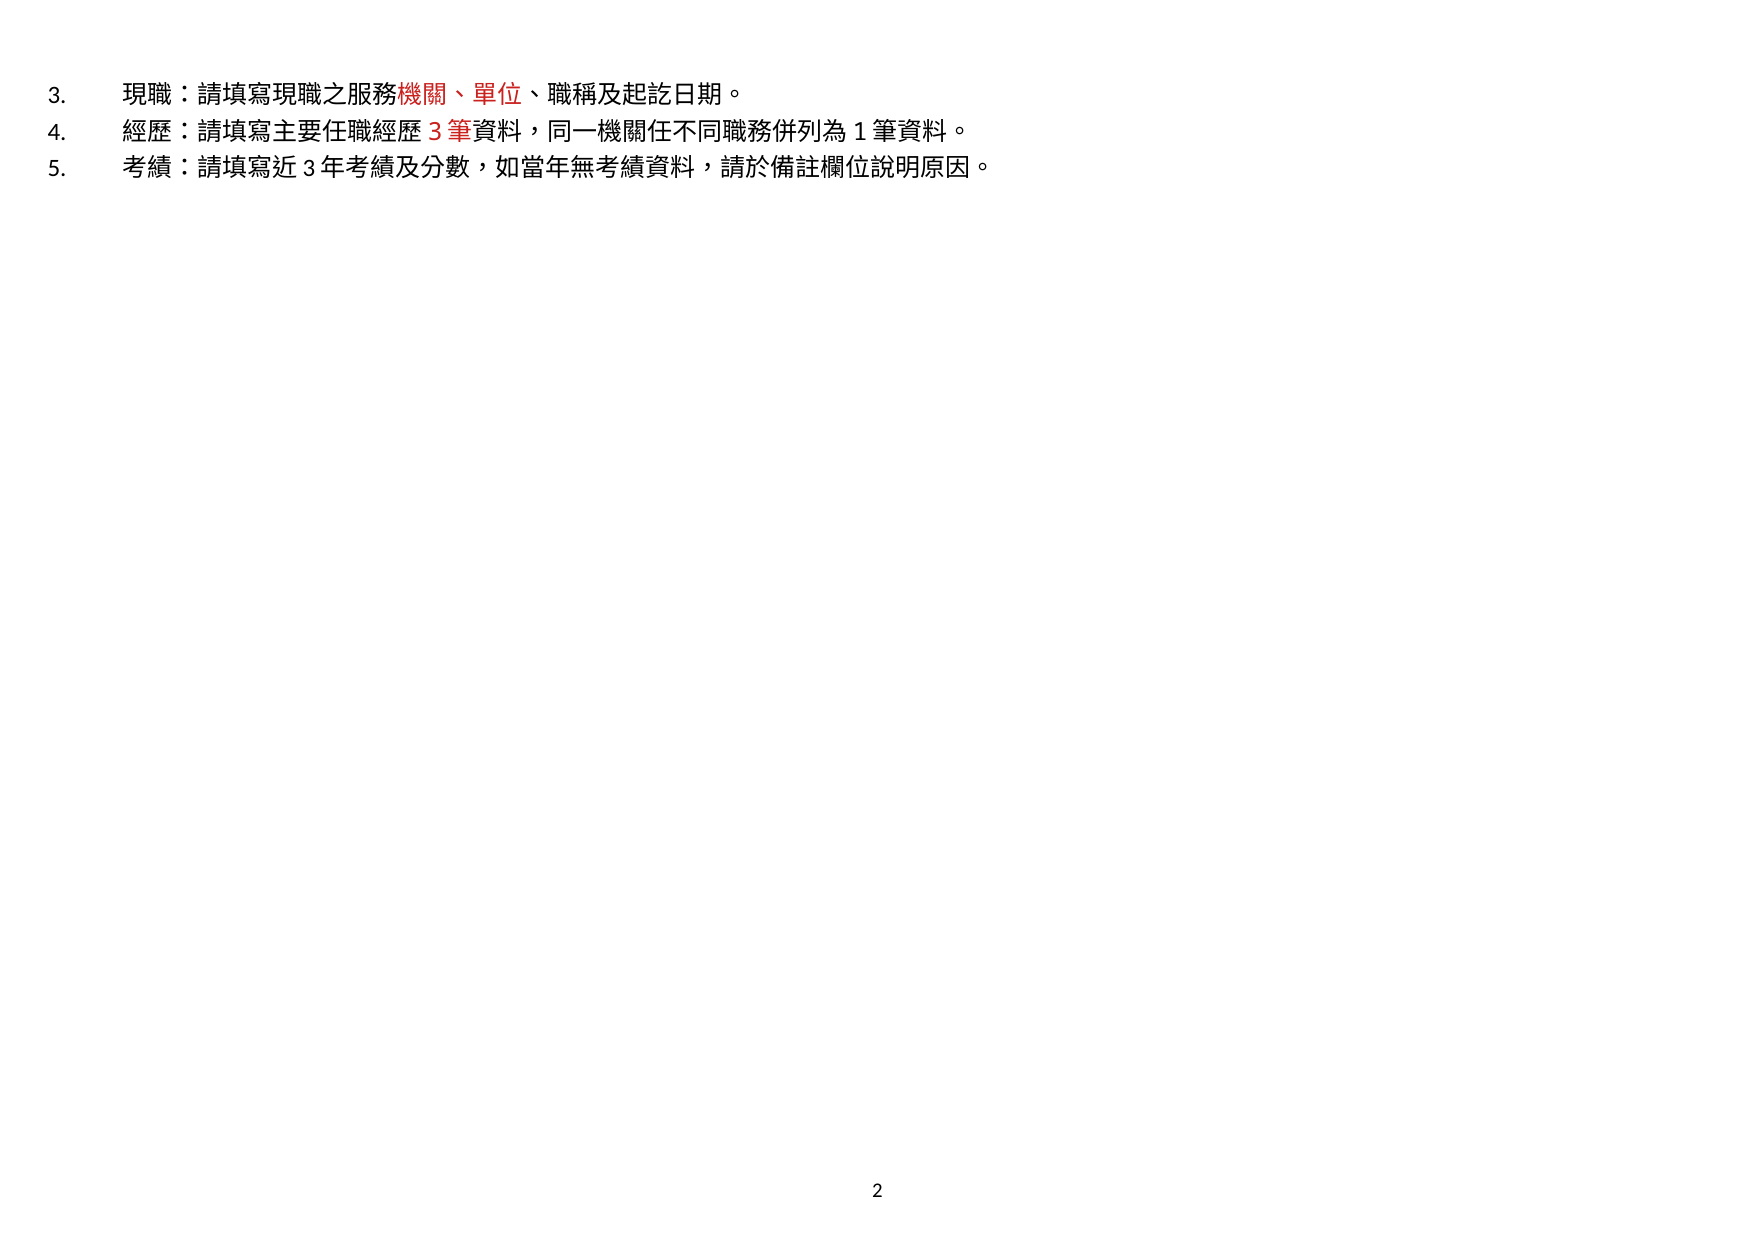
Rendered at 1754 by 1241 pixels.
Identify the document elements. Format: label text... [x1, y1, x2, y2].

list 考績：請填寫近3年考績及分數，如當年無考績資料，請於備註欄位說明原因。 [47, 147, 1707, 184]
list 現職：請填寫現職之服務機關、單位、職稱及起訖日期。 [47, 75, 1707, 111]
list 經歷：請填寫主要任職經歷3筆資料，同一機關任不同職務併列為1筆資料。 [47, 111, 1707, 147]
